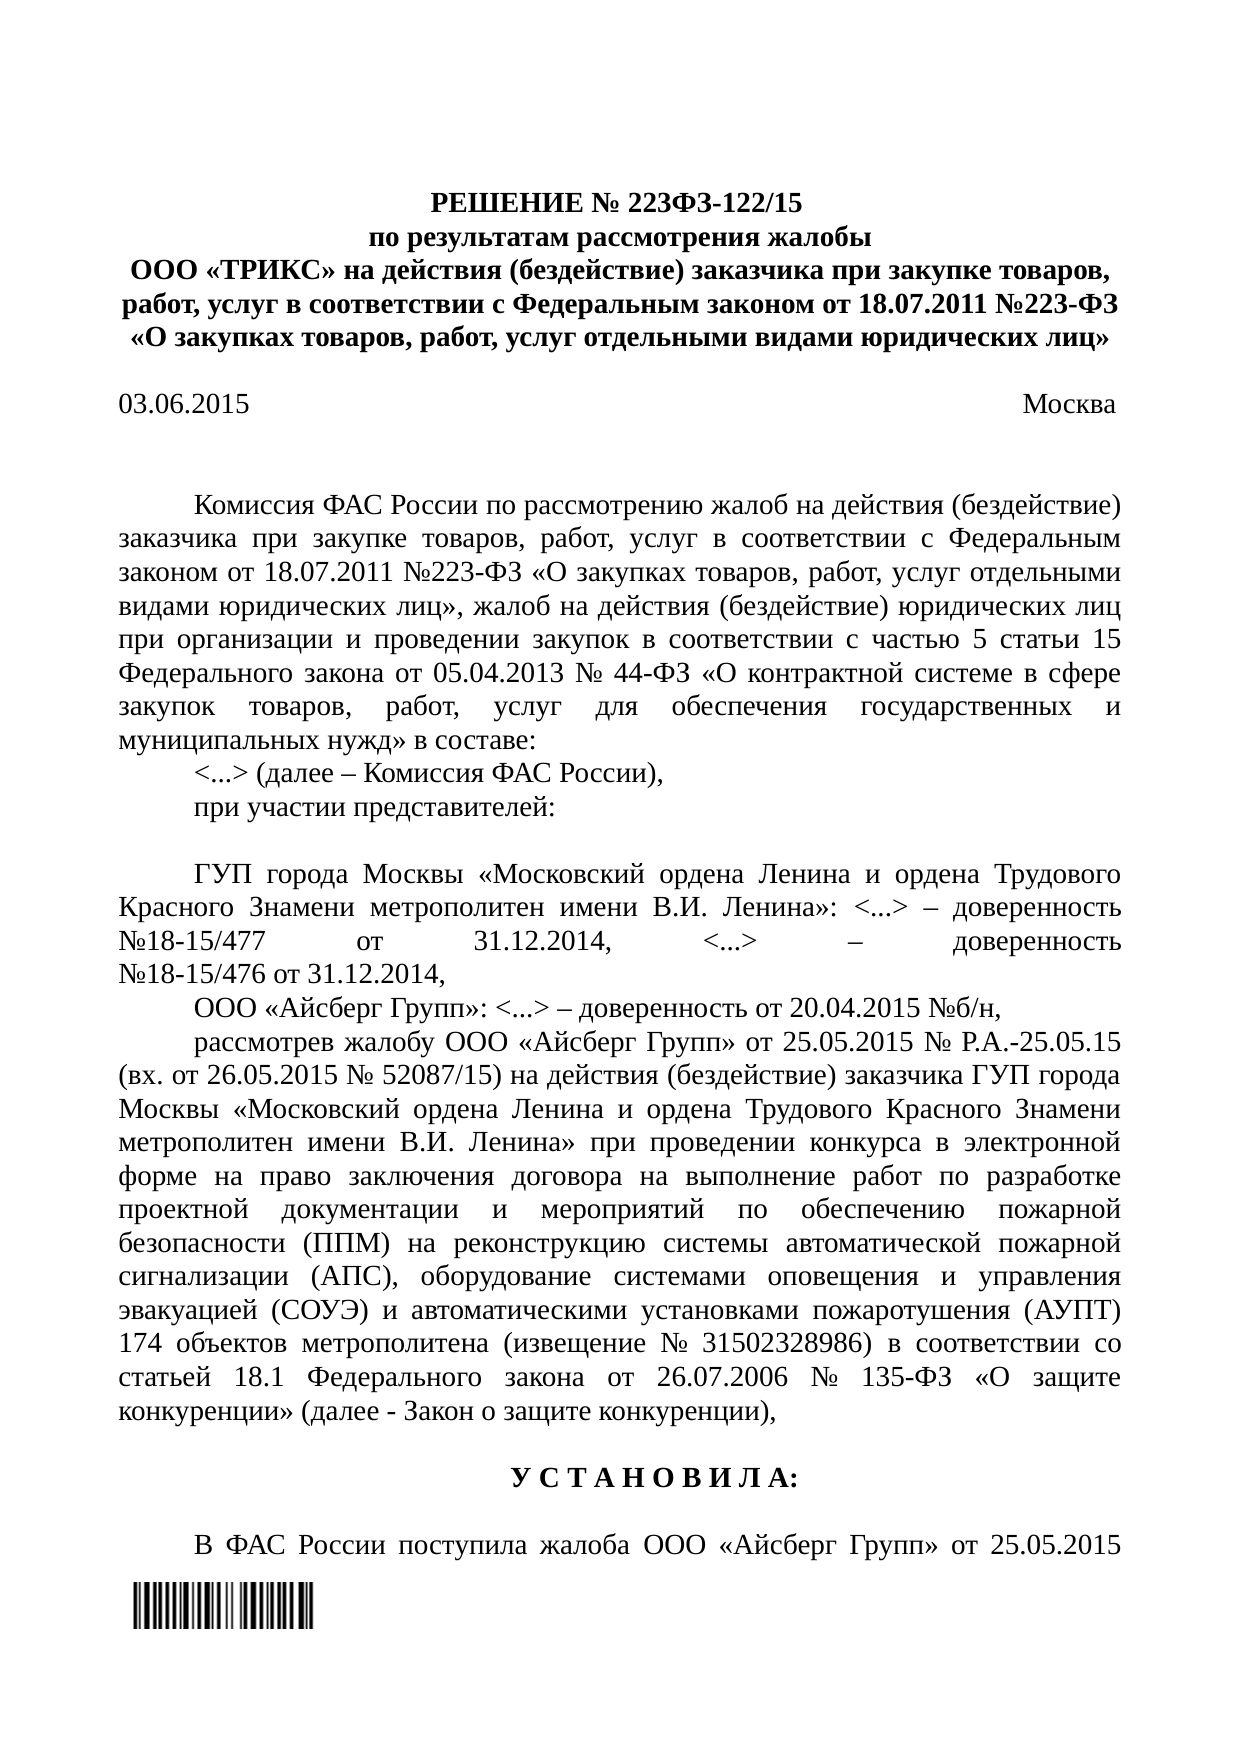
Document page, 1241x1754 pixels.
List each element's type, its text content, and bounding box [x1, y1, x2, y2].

text РЕШЕНИЕ № 223ФЗ-122/15 [118, 185, 1122, 219]
text ООО «Айсберг Групп»: <...> – доверенность от 20.04.2015 №б/н, [118, 990, 1122, 1024]
text В ФАС России поступила жалоба ООО «Айсберг Групп» от 25.05.2015 [118, 1527, 1122, 1560]
text 03.06.2015 Москва [118, 386, 1122, 420]
text рассмотрев жалобу ООО «Айсберг Групп» от 25.05.2015 № Р.А.-25.05.15 (вх. от 26.05.2015 № 52087/15) на действия (бездействие) заказчика ГУП города Москвы «Московский ордена Ленина и ордена Трудового Красного Знамени метрополитен имени В.И. Ленина» при проведении конкурса в электронной форме на право заключения договора на выполнение работ по разработке проектной документации и мероприятий по обеспечению пожарной безопасности (ППМ) на реконструкцию системы автоматической пожарной сигнализации (АПС), оборудование системами оповещения и управления эвакуацией (СОУЭ) и автоматическими установками пожаротушения (АУПТ) 174 объектов метрополитена (извещение № 31502328986) в соответствии со статьей 18.1 Федерального закона от 26.07.2006 № 135-ФЗ «О защите конкуренции» (далее - Закон о защите конкуренции), [118, 1024, 1122, 1426]
picture [118, 1582, 331, 1629]
text У С Т А Н О В И Л А: [118, 1460, 1122, 1493]
text по результатам рассмотрения жалобы ООО «ТРИКС» на действия (бездействие) заказчика при закупке товаров, работ, услуг в соответствии с Федеральным законом от 18.07.2011 №223-ФЗ «О закупках товаров, работ, услуг отдельными видами юридических лиц» [118, 219, 1122, 353]
text <...> (далее – Комиссия ФАС России), [118, 755, 1122, 789]
text при участии представителей: [118, 789, 1122, 822]
text ГУП города Москвы «Московский ордена Ленина и ордена Трудового Красного Знамени метрополитен имени В.И. Ленина»: <...> – доверенность №18-15/477 от 31.12.2014, <...> – доверенность №18-15/476 от 31.12.2014, [118, 856, 1122, 990]
text Комиссия ФАС России по рассмотрению жалоб на действия (бездействие) заказчика при закупке товаров, работ, услуг в соответствии с Федеральным законом от 18.07.2011 №223-ФЗ «О закупках товаров, работ, услуг отдельными видами юридических лиц», жалоб на действия (бездействие) юридических лиц при организации и проведении закупок в соответствии с частью 5 статьи 15 Федерального закона от 05.04.2013 № 44-ФЗ «О контрактной системе в сфере закупок товаров, работ, услуг для обеспечения государственных и муниципальных нужд» в составе: [118, 487, 1122, 755]
